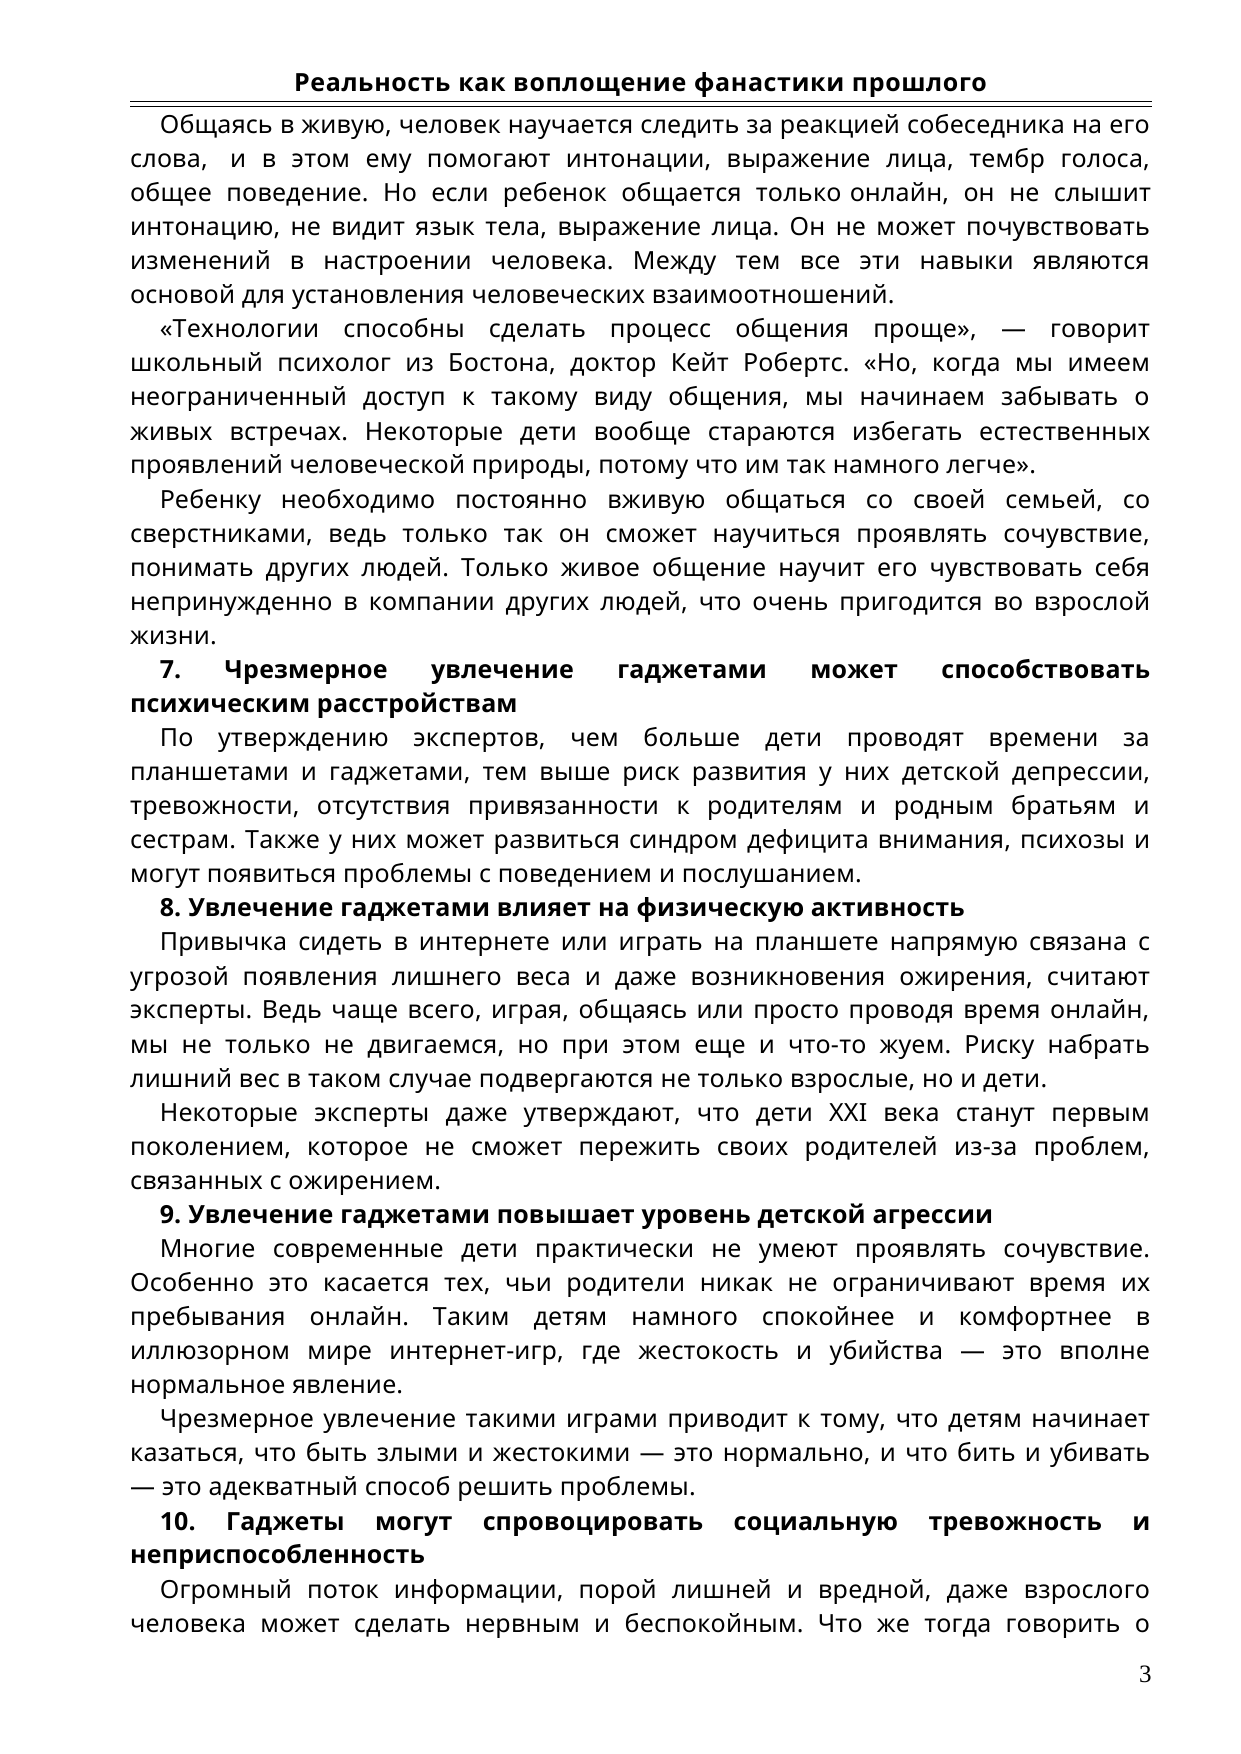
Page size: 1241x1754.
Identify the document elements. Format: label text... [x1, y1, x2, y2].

text 10. Гаджеты могут спровоцировать социальную тревожность и неприспособленность [130, 1503, 1152, 1571]
text Многие современные дети практически не умеют проявлять сочувствие. Особенно это касается тех, чьи родители никак не ограничивают время их пребывания онлайн. Таким детям намного спокойнее и комфортнее в иллюзорном мире интернет-игр, где жестокость и убийства — это вполне нормальное явление. [130, 1231, 1152, 1401]
text Привычка сидеть в интернете или играть на планшете напрямую связана с угрозой появления лишнего веса и даже возникновения ожирения, считают эксперты. Ведь чаще всего, играя, общаясь или просто проводя время онлайн, мы не только не двигаемся, но при этом еще и что-то жуем. Риску набрать лишний вес в таком случае подвергаются не только взрослые, но и дети. [130, 924, 1152, 1094]
text По утверждению экспертов, чем больше дети проводят времени за планшетами и гаджетами, тем выше риск развития у них детской депрессии, тревожности, отсутствия привязанности к родителям и родным братьям и сестрам. Также у них может развиться синдром дефицита внимания, психозы и могут появиться проблемы с поведением и послушанием. [130, 720, 1152, 890]
text 7. Чрезмерное увлечение гаджетами может способствовать психическим расстройствам [130, 652, 1152, 720]
text Некоторые эксперты даже утверждают, что дети XXI века станут первым поколением, которое не сможет пережить своих родителей из-за проблем, связанных с ожирением. [130, 1094, 1152, 1197]
text 8. Увлечение гаджетами влияет на физическую активность [130, 890, 1152, 924]
text Ребенку необходимо постоянно вживую общаться со своей семьей, со сверстниками, ведь только так он сможет научиться проявлять сочувствие, понимать других людей. Только живое общение научит его чувствовать себя непринужденно в компании других людей, что очень пригодится во взрослой жизни. [130, 481, 1152, 652]
text «Технологии способны сделать процесс общения проще», — говорит школьный психолог из Бостона, доктор Кейт Робертс. «Но, когда мы имеем неограниченный доступ к такому виду общения, мы начинаем забывать о живых встречах. Некоторые дети вообще стараются избегать естественных проявлений человеческой природы, потому что им так намного легче». [130, 311, 1152, 481]
text 9. Увлечение гаджетами повышает уровень детской агрессии [130, 1197, 1152, 1231]
text Огромный поток информации, порой лишней и вредной, даже взрослого человека может сделать нервным и беспокойным. Что же тогда говорить о [130, 1571, 1152, 1639]
text Чрезмерное увлечение такими играми приводит к тому, что детям начинает казаться, что быть злыми и жестокими — это нормально, и что бить и убивать — это адекватный способ решить проблемы. [130, 1401, 1152, 1503]
text Общаясь в живую, человек научается следить за реакцией собеседника на его слова, и в этом ему помогают интонации, выражение лица, тембр голоса, общее поведение. Но если ребенок общается только онлайн, он не слышит интонацию, не видит язык тела, выражение лица. Он не может почувствовать изменений в настроении человека. Между тем все эти навыки являются основой для установления человеческих взаимоотношений. [130, 107, 1152, 311]
